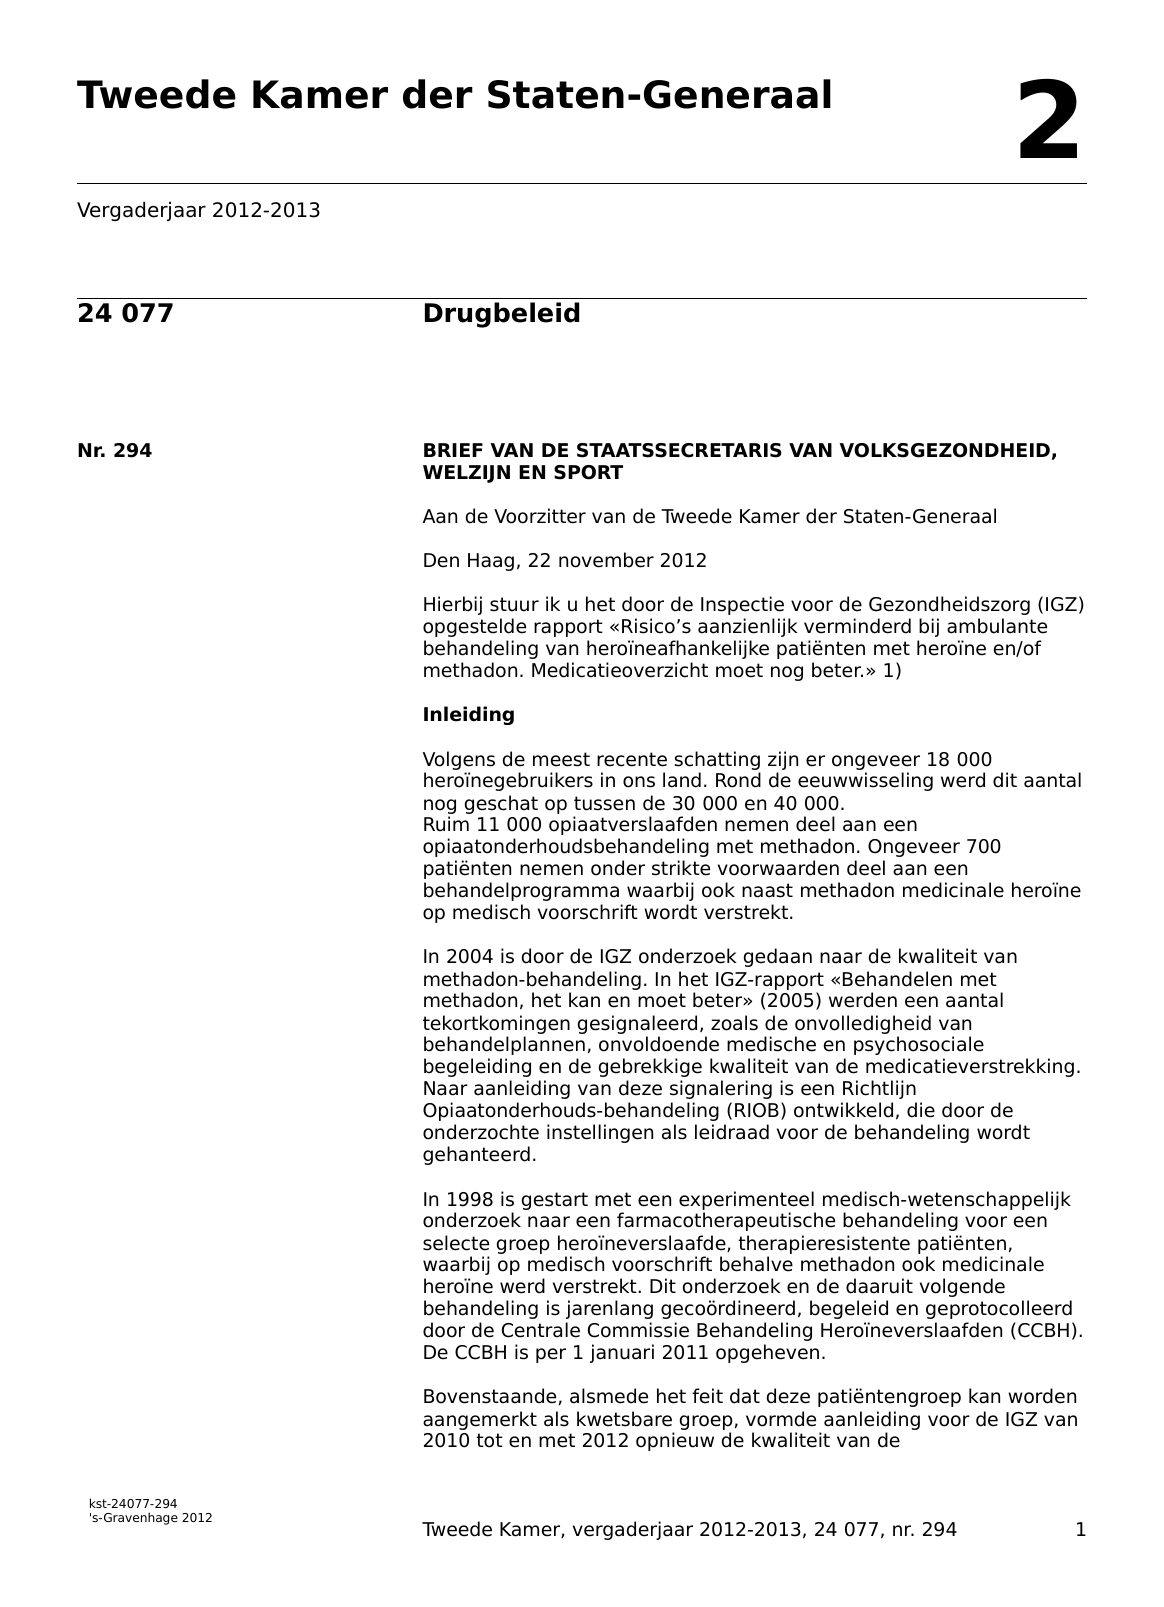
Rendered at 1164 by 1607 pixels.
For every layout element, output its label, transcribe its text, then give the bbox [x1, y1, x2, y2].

subtitle 24 077 Drugbeleid [77, 299, 1087, 329]
text In 2004 is door de IGZ onderzoek gedaan naar de kwaliteit van methadon-behandeling. In het IGZ-rapport «Behandelen met methadon, het kan en moet beter» (2005) werden een aantal tekortkomingen gesignaleerd, zoals de onvolledigheid van behandelplannen, onvoldoende medische en psychosociale begeleiding en de gebrekkige kwaliteit van de medicatieverstrekking. [422, 946, 1087, 1078]
text Volgens de meest recente schatting zijn er ongeveer 18 000 heroïnegebruikers in ons land. Rond de eeuwwisseling werd dit aantal nog geschat op tussen de 30 000 en 40 000. [422, 748, 1087, 814]
text kst-24077-294 [88, 1497, 323, 1511]
text Aan de Voorzitter van de Tweede Kamer der Staten-Generaal [422, 506, 1087, 528]
subtitle Nr. 294 BRIEF VAN DE STAATSSECRETARIS VAN VOLKSGEZONDHEID, WELZIJN EN SPORT [77, 440, 1087, 484]
text 's-Gravenhage 2012 [88, 1511, 323, 1525]
text Hierbij stuur ik u het door de Inspectie voor de Gezondheidszorg (IGZ) opgestelde rapport «Risico’s aanzienlijk verminderd bij ambulante behandeling van heroïneafhankelijke patiënten met heroïne en/of methadon. Medicatieoverzicht moet nog beter.» 1) [422, 594, 1087, 682]
table_header Tweede Kamer der Staten-Generaal [77, 59, 886, 183]
text Naar aanleiding van deze signalering is een Richtlijn Opiaatonderhouds-behandeling (RIOB) ontwikkeld, die door de onderzochte instellingen als leidraad voor de behandeling wordt gehanteerd. [422, 1078, 1087, 1166]
text Bovenstaande, alsmede het feit dat deze patiëntengroep kan worden aangemerkt als kwetsbare groep, vormde aanleiding voor de IGZ van 2010 tot en met 2012 opnieuw de kwaliteit van de [422, 1386, 1087, 1452]
text Ruim 11 000 opiaatverslaafden nemen deel aan een opiaatonderhoudsbehandeling met methadon. Ongeveer 700 patiënten nemen onder strikte voorwaarden deel aan een behandelprogramma waarbij ook naast methadon medicinale heroïne op medisch voorschrift wordt verstrekt. [422, 814, 1087, 924]
subtitle Inleiding [422, 704, 1087, 726]
text In 1998 is gestart met een experimenteel medisch-wetenschappelijk onderzoek naar een farmacotherapeutische behandeling voor een selecte groep heroïneverslaafde, therapieresistente patiënten, waarbij op medisch voorschrift behalve methadon ook medicinale heroïne werd verstrekt. Dit onderzoek en de daaruit volgende behandeling is jarenlang gecoördineerd, begeleid en geprotocolleerd door de Centrale Commissie Behandeling Heroïneverslaafden (CCBH). De CCBH is per 1 januari 2011 opgeheven. [422, 1188, 1087, 1364]
table_header 2 [886, 59, 1087, 183]
table_cell Vergaderjaar 2012-2013 [77, 184, 1087, 298]
text Den Haag, 22 november 2012 [422, 550, 1087, 572]
